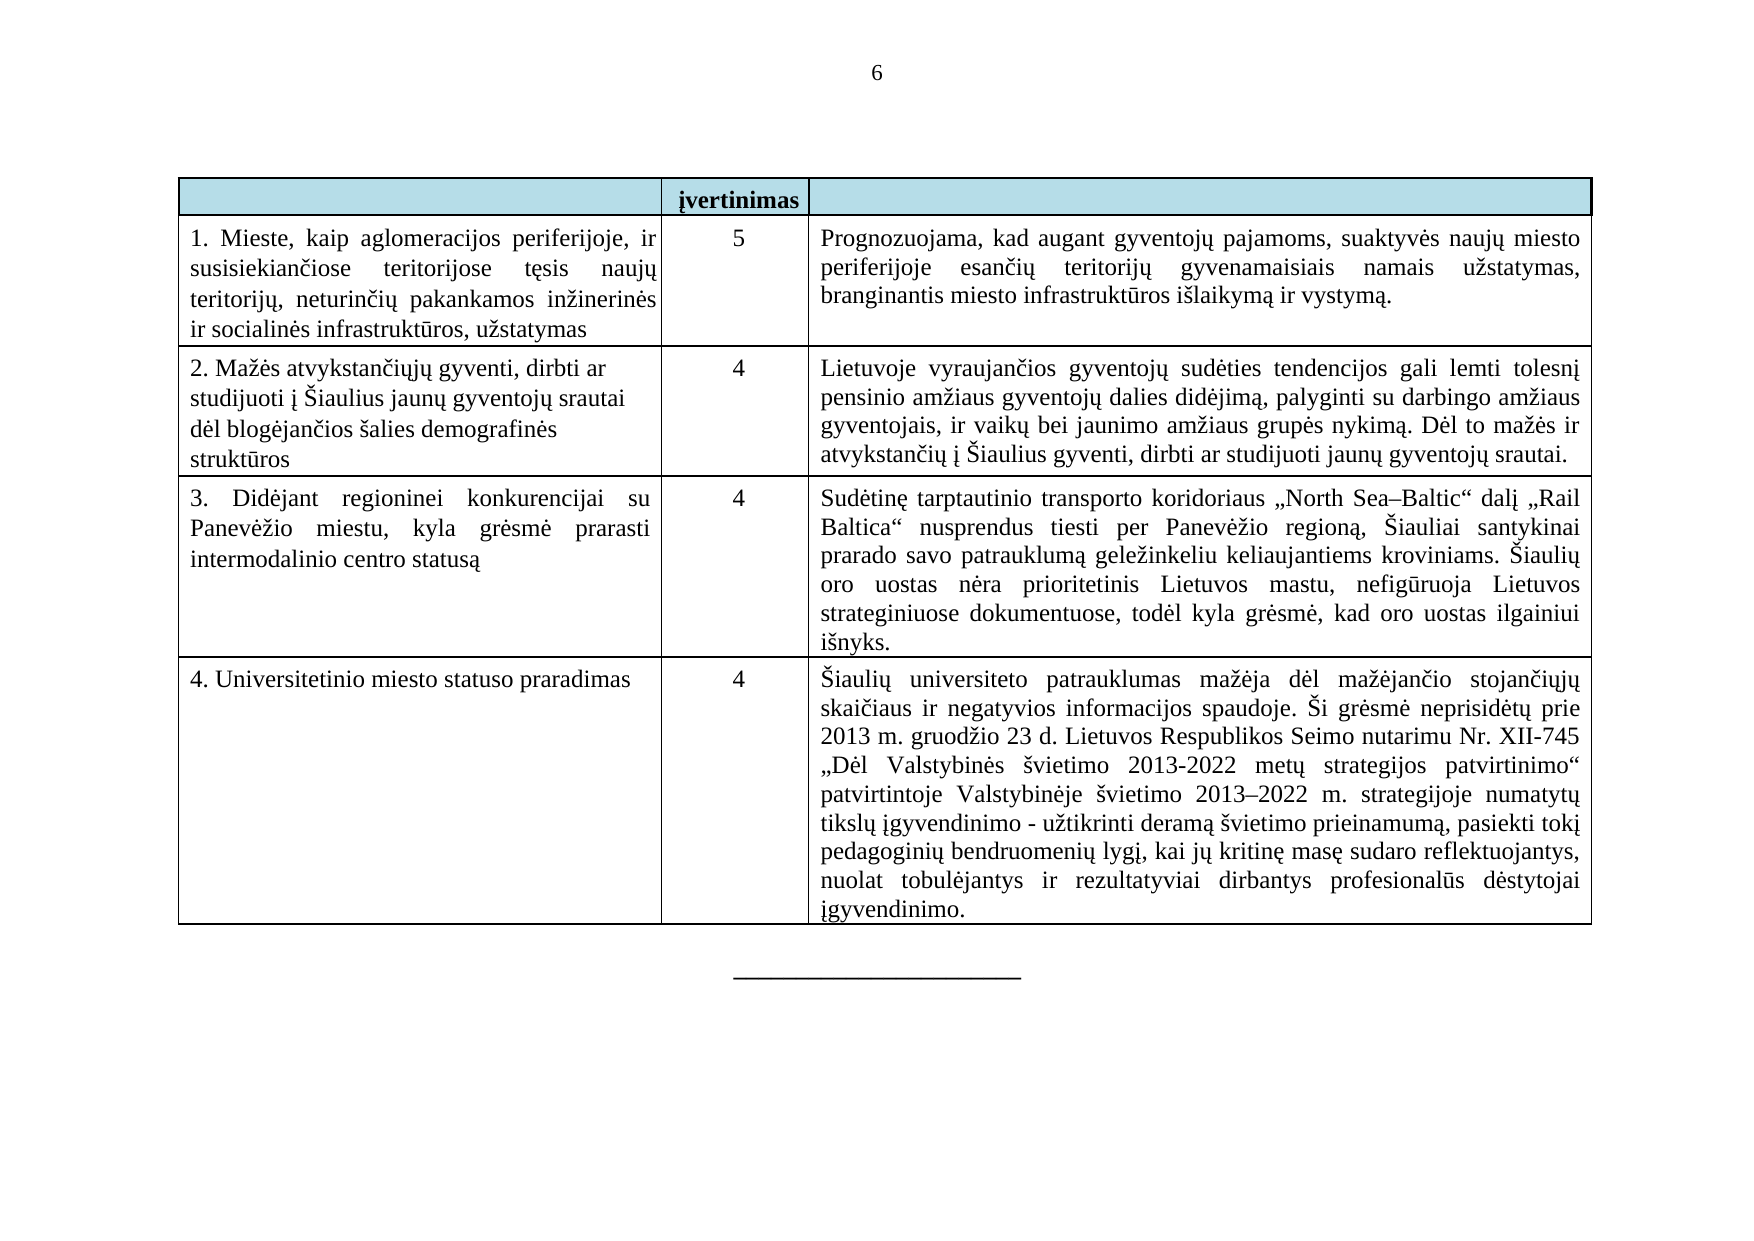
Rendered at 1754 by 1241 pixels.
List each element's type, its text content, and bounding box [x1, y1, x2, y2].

table_cell 4. Universitetinio miesto statuso praradimas [179, 658, 661, 923]
table_cell Prognozuojama, kad augant gyventojų pajamoms, suaktyvės naujų miesto periferijoje esančių teritorijų gyvenamaisiais namais užstatymas, branginantis miesto infrastruktūros išlaikymą ir vystymą. [809, 216, 1591, 344]
table_cell 1. Mieste, kaip aglomeracijos periferijoje, ir susisiekiančiose teritorijose tęsis naujų teritorijų, neturinčių pakankamos inžinerinės ir socialinės infrastruktūros, užstatymas [179, 216, 661, 344]
table_cell 4 [662, 658, 808, 923]
table_header įvertinimas [662, 179, 808, 214]
table_cell 5 [662, 216, 808, 344]
table_cell Sudėtinę tarptautinio transporto koridoriaus „North Sea–Baltic“ dalį „Rail Baltica“ nusprendus tiesti per Panevėžio regioną, Šiauliai santykinai prarado savo patrauklumą geležinkeliu keliaujantiems kroviniams. Šiaulių oro uostas nėra prioritetinis Lietuvos mastu, nefigūruoja Lietuvos strateginiuose dokumentuose, todėl kyla grėsmė, kad oro uostas ilgainiui išnyks. [809, 477, 1591, 656]
table_cell 3. Didėjant regioninei konkurencijai su Panevėžio miestu, kyla grėsmė prarasti intermodalinio centro statusą [179, 477, 661, 656]
table_cell Šiaulių universiteto patrauklumas mažėja dėl mažėjančio stojančiųjų skaičiaus ir negatyvios informacijos spaudoje. Ši grėsmė neprisidėtų prie 2013 m. gruodžio 23 d. Lietuvos Respublikos Seimo nutarimu Nr. XII-745 „Dėl Valstybinės švietimo 2013-2022 metų strategijos patvirtinimo“ patvirtintoje Valstybinėje švietimo 2013–2022 m. strategijoje numatytų tikslų įgyvendinimo - užtikrinti deramą švietimo prieinamumą, pasiekti tokį pedagoginių bendruomenių lygį, kai jų kritinę masę sudaro reflektuojantys, nuolat tobulėjantys ir rezultatyviai dirbantys profesionalūs dėstytojai įgyvendinimo. [809, 658, 1591, 923]
table_cell 4 [662, 477, 808, 656]
table_cell Lietuvoje vyraujančios gyventojų sudėties tendencijos gali lemti tolesnį pensinio amžiaus gyventojų dalies didėjimą, palyginti su darbingo amžiaus gyventojais, ir vaikų bei jaunimo amžiaus grupės nykimą. Dėl to mažės ir atvykstančių į Šiaulius gyventi, dirbti ar studijuoti jaunų gyventojų srautai. [809, 347, 1591, 474]
table_header [180, 179, 661, 214]
text _______________________ [118, 953, 1636, 982]
table_header [810, 179, 1590, 214]
table_cell 2. Mažės atvykstančiųjų gyventi, dirbti ar studijuoti į Šiaulius jaunų gyventojų srautai dėl blogėjančios šalies demografinės struktūros [179, 347, 661, 474]
table_cell 4 [662, 347, 808, 474]
